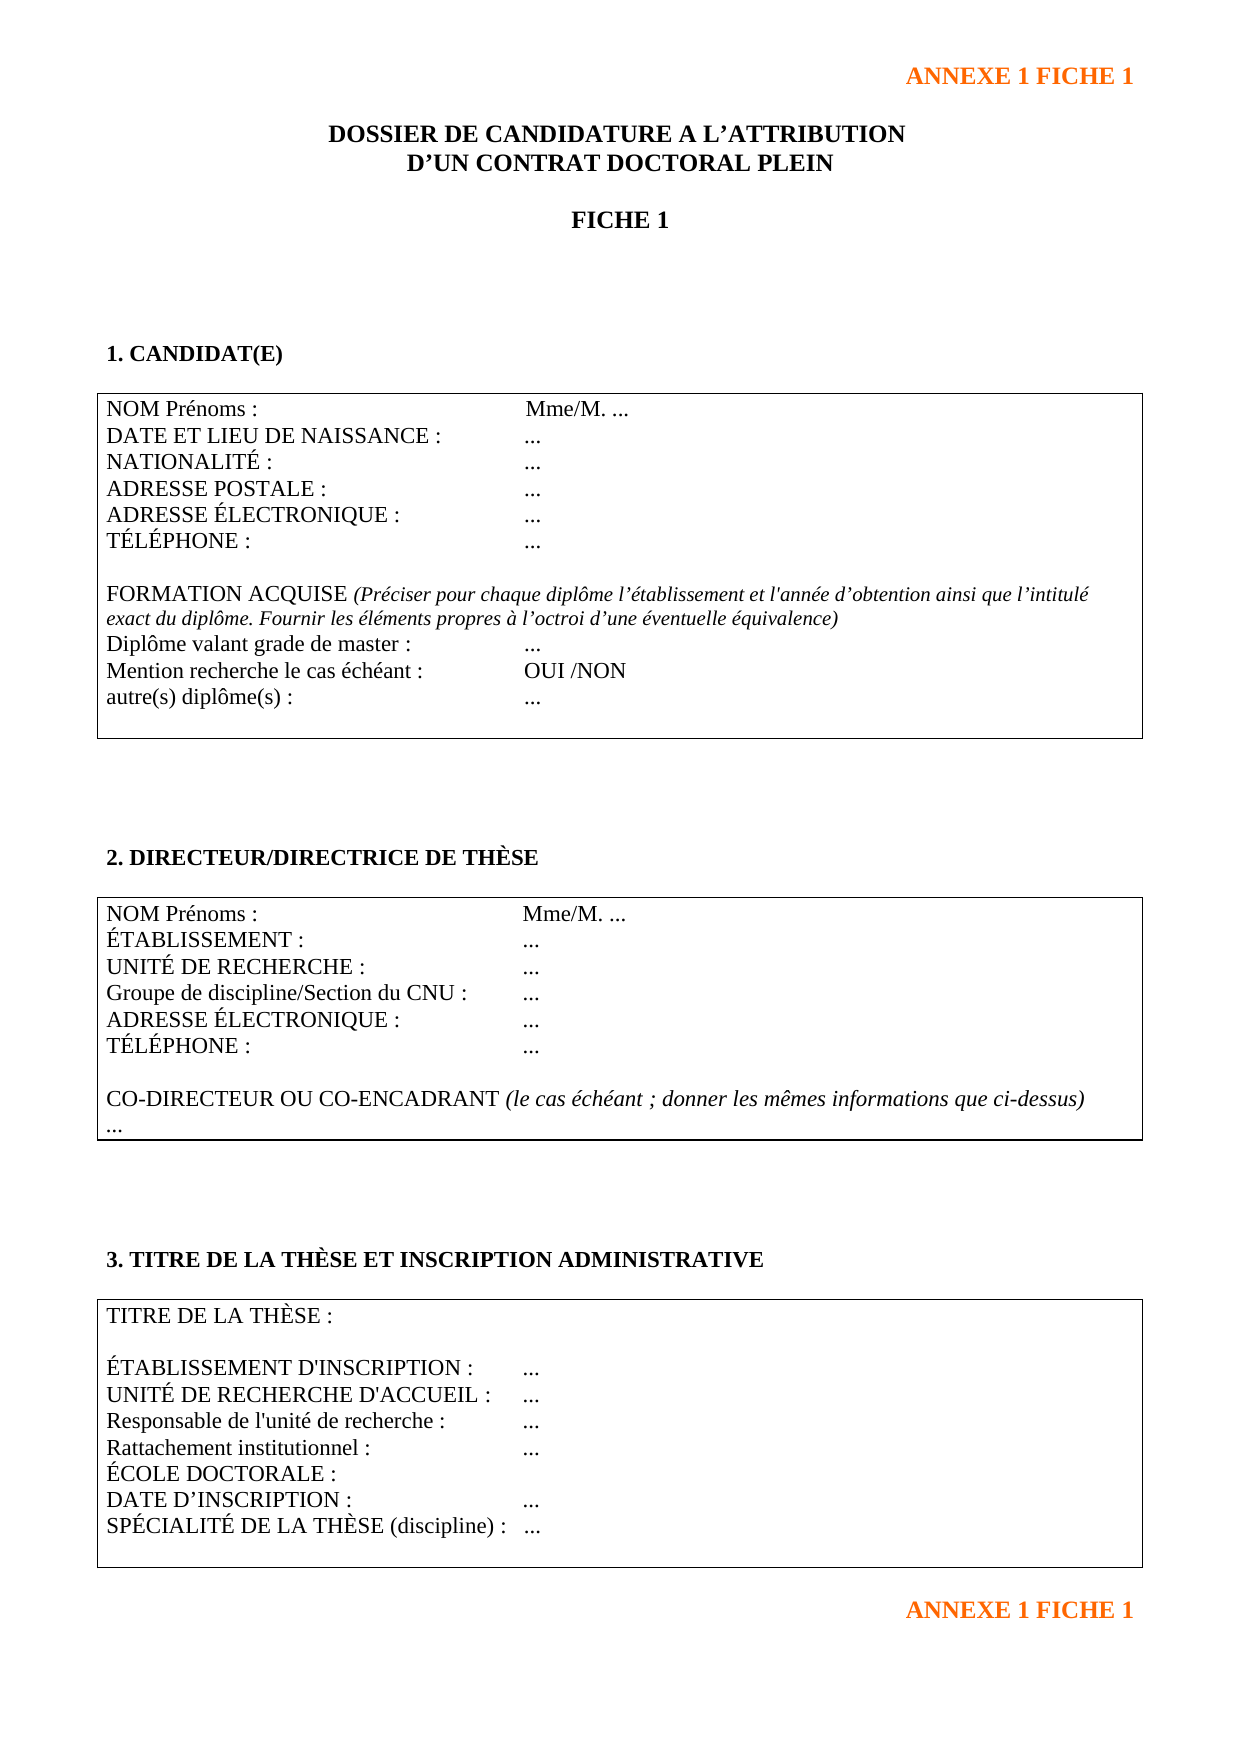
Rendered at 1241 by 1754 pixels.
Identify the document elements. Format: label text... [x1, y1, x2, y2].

text autre(s) diplôme(s) : ... [106, 683, 1134, 709]
text UNITÉ DE RECHERCHE D'ACCUEIL : ... [106, 1381, 1134, 1407]
text FORMATION ACQUISE (Préciser pour chaque diplôme l’établissement et l'année d’obtention ainsi que l’intitulé exact du diplôme. Fournir les éléments propres à l’octroi d’une éventuelle équivalence) [106, 580, 1134, 630]
text SPÉCIALITÉ DE LA THÈSE (discipline) : ... [106, 1513, 1134, 1539]
text Mention recherche le cas échéant : OUI /NON [106, 657, 1134, 683]
text NOM Prénoms : Mme/M. ... [98, 898, 1142, 927]
text DATE D’INSCRIPTION : ... [106, 1486, 1134, 1513]
text ADRESSE ÉLECTRONIQUE : ... [106, 501, 1134, 527]
text TÉLÉPHONE : ... [106, 1032, 1134, 1058]
text ÉTABLISSEMENT D'INSCRIPTION : ... [106, 1354, 1134, 1381]
text NATIONALITÉ : ... [106, 448, 1134, 474]
text FICHE 1 [106, 206, 1134, 234]
text CO-DIRECTEUR OU CO-ENCADRANT (le cas échéant ; donner les mêmes informations que ci-dessus) [106, 1085, 1134, 1108]
text DATE ET LIEU DE NAISSANCE : ... [106, 422, 1134, 448]
text 1. CANDIDAT(E) [106, 340, 1134, 366]
text ADRESSE POSTALE : ... [106, 474, 1134, 501]
text 3. TITRE DE LA THÈSE ET INSCRIPTION ADMINISTRATIVE [106, 1246, 1134, 1272]
text D’UN CONTRAT DOCTORAL PLEIN [106, 148, 1134, 177]
text NOM Prénoms : Mme/M. ... [98, 394, 1142, 422]
text TÉLÉPHONE : ... [106, 527, 1134, 554]
text ÉTABLISSEMENT : ... [106, 927, 1134, 953]
text TITRE DE LA THÈSE : [98, 1300, 1142, 1328]
text ... [98, 1108, 1142, 1139]
text Responsable de l'unité de recherche : ... [106, 1407, 1134, 1433]
text 2. DIRECTEUR/DIRECTRICE DE THÈSE [106, 844, 1134, 871]
text Groupe de discipline/Section du CNU : ... [106, 979, 1134, 1006]
text Rattachement institutionnel : ... [106, 1433, 1134, 1460]
text ÉCOLE DOCTORALE : [106, 1460, 1134, 1486]
text Diplôme valant grade de master : ... [106, 630, 1134, 657]
text DOSSIER DE CANDIDATURE A L’ATTRIBUTION [106, 119, 1134, 148]
text UNITÉ DE RECHERCHE : ... [106, 953, 1134, 979]
text ANNEXE 1 FICHE 1 [106, 1595, 1134, 1623]
text ADRESSE ÉLECTRONIQUE : ... [106, 1006, 1134, 1032]
